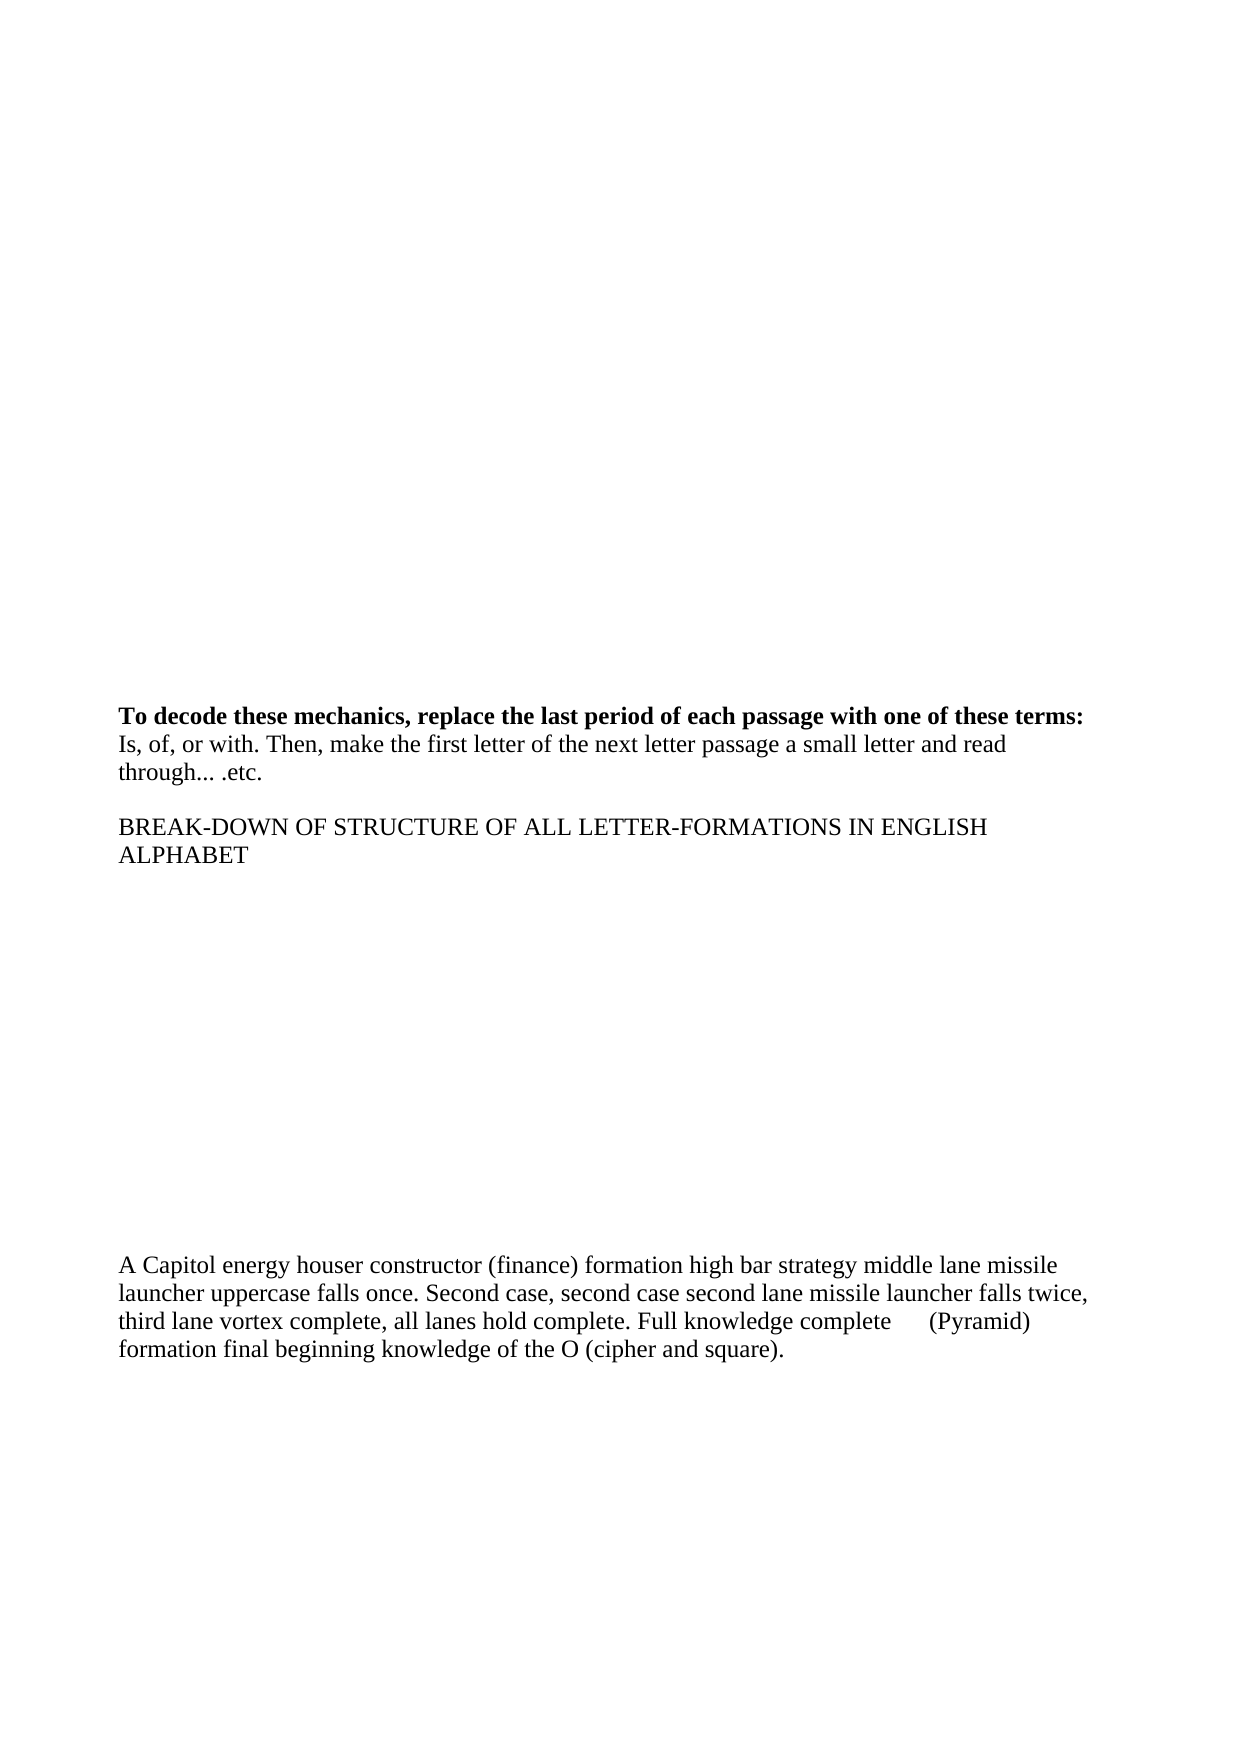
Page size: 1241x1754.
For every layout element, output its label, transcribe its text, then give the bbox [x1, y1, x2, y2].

text © Copywrite 1979 / Revised 2003 * EPILOGUE * M x A = N has been placed by this unplanned structure colony math to do the concentrating of friction-formation. The equation G x O = D has placed two prophetic universal (not according to this word-formation UNIVERSAL) gambles. One universal gamble is the understructuring of a transversal register. The letter by equation and answer to equation. The other universal gamble is the reformation-equations to make the understructure make itself the overstructure in an equation-evolution ornamentation by monks who overstructured their idols and did not know that they had remanipulated a disappearing point on a quantum transversal register. The next point of appearance to the register’s structure was known as armanamentation in the universal gamble of word-strategy reformation by the reformators and themselves the receptacles. Once again this is Ikonoklast Wars, but this time it is not the receptacles, it is the quantum transversal registers armoured against those the matter fact of abstract. O in the explosion equation implosion the power of this infinities FOCI, (planet) show a vacuum for a fetal formation to be possible due to the ladder, O shows vacuum the element formator. INFINITY’S ZOETICAL COMPOSITIONAL JUNCTION FROM ANTI-KNOWLEDGE MATTERED A CONDENSED ABSTRACT QUANTUM MECHANICS Electromagnetic energy’s knowledge conformed in a stable formation function protection around any planet gives basis base for development of disease-culture, on any planet with enough natural resources to conceive bacteria as long as the orbit is the right position for that vital resource. Humans being disease-culture (the body), spirits being gaseous energy (disease-culture manipulation). Death is remanipulation only be electromagnetic knowledge energy leaving disease because of malfunction of inhabited diseaseculture, other deaths are only CHANGE. Electromagnetics’ knowledge disperses back into the course of the Van Allen Belt’s (in purity). ‘’ dianetical path, continuing on in evolution’s path. Knowledge is scattered throughout Van Allen Belt in minute knowledge-particles. Life. Electromagnetics in a photonic stage to conduct energy’s knowledge light (pure thought) which is in all atoms inhabits compatible disease by fusing into diseases DNA nervous-system structure-codeplan to energize the cerebrum before its embryotic stage sharing and manipulating and being manipulated with the composed knowledge of the atometric D x N = A molecules and at the end of cellular construction is conformed into biochemical energy and is dispersed through motor neutrons. This structural symbolic procedure-code connects the Van Allen Belt as a symbol and the basic symbol for language for structural symbolic translations transformations of slanguage for energy’s purpose through the manipulation of insight and onsight of energy and inhabited diseases. These completed symbols are: Roman, Arabic, Hebrew, Chinese and any other symbol NOT resembling latter language-symbols or pictograms. Knowledge knowledges knowledge, the elevation of WILD STYLE-knowledge is concluded as a SYMBOL DESTROYER, ARMOURED, MEDIEVAL MECHANISM. This formation shall be known as IKONOKLAST PANZERISM: R.O.K.: GOTHIC FUTURISM, THIS IS WILD-STYLE CORRECTED. SIRPIEREULE: is electromagnetic structure-formation function protection register dealing with a friction-formation of compressed electromagnetic knowledge and what it remanipulated strictly from a subject Equation-Formation Latin, warning any misuse without the representation and reformation of the alphabet structure-formator as it leads you into apocalyptic AP x 0 = CALY + PTIC wars will lead you into apocalyptic wars final formation final. This pamphlet holds, formates the knowledges to translate a symbol, an universal symbol, the dictionary, all word-formations and any sentence, paragraph, page or study including the Bible. With formations two degrees are left open for discussion and in math: SUG - G x EST = IONS. First codified law (Roman) 449 BC. Ram catches bases for structure colony mathematics of IKONOKLAST PANZERISM. Points stabilizing friction, intake, outpush or thrust. Start with the structure of six, 6, 360, of equaling or extending from zero degrees equals aerodynamics. This is the reverse like 360 + 00. IMPLOSION/EXPLOSION EQUALS 0-0+. PREFACE (147 B.C. Roman period begins) (1140 A.D. Gothic period begins) From the fourth century to the nineteenth century a development of style remanipulated by monks known as Gothic type, or Old English type, presently used by The New York Times and Long Island Press. This is the PROTO-product of WILD-STYLING. To my knowledge of letter-structure, separation of sound (verbal recording) and word-formations English, Spanish and Russian, and any other Slanguages using Roman letter-symbols or others are not a language, due to universal symbolic thievery. The original verbal formation (phonetic) for the Roman letter was Latin: (L+AxT= IN). How can a government be structured straight using a symbolic code subconsciously remanipulated and its symbols do not belong to the verbal formation. To my know edge societies and disease-culture symbols have violated universal symbolic laws and shortcircuited the electromagnetic code of the Roman lettersymbols and others used to build a word, the definition of a word to build a society and then a government and a future educational process to complete universal transit system and manipulate (blood system). To my knowledge of the symbolic codes of the alphabet’s formation, it is very much incorrect. The evolution of the Roman letter structured in the formation: ADEBRKPFLHIJTMGOQCNSVWUXYZ and the SlRPIEREULE-formated structures. The construction of most of the symbols was remanipulated subconsciously, J,U,W are conscious remanipulations. (Neutral) The borrowing of subconsciously incomplete symbolic structures (Phoenician), etc. Added to the design of the Roman letter-type, these symbols are complete due to armament-structure in design of IKONOKLAST PANZERISM. According to the degree of knowledge of the cipher, triangle and square. This is not revolution, this is evolution. MAN: The infinity or Van Allen Belt ‘a section-grafage symbol’ is based with electromagnetic energies positive north, positive-south squared, negative north, negative south squared, chemically based dry-based, and so-called anti-based energies. This build/destroy symbol is for science, mathematics (universal) to our life forms knowledge and not religion. The symbolic structure X holds fusion (W x A = R) according to this formation and pamphlet’s breakdown-strategy (formated by its structure). The Roman letter-type and others have been armed to assassinate and/or abolish this supreme symbol known as infinity-sign by removing the X from this written structure. This is symbolic wars using slang and ionics to understand the very outline-structure that makes A through Z its mathematics and science for disease-culture to understand the consequences of structure that have been disease-culturally sabotaged and trick-knowledged. All formations of word-knowledge are constructed under the symbolic thoughts of the infinity-sign. Motion in motion, power, armed, stride with position straight, is known as the function formation formula for and of IKONOKLAST PANZERISM: R.O.K. REMANIPULATION, all the knowledge for military strategy for the (BLOOD SYSTEM) of New York City, (Universal Transit System). First: MILITARY FUNCTION RAMM*ELEVATION*Z MILITARY FUNCTION FORMATION RAMM*SIGMA*LL*Z*SIGMA SIGMA TITLES: MAESTRO**SHA**RISSK** (BOO) METALS, DOUBLE DEE DEATH, HYTESTYR REMANIPULATOR OF AND FROM GOTHIC FUTURISM**IKONOKLAST PANZERISM (ROK) INTERROGATOR OF EVOLUTION THE LETTER (THE GRILLER)ISM*IN IKONOKLAST WARS ALL CITY PRESIDENT AND FOUNDER OF THE TAG MASTER KILLERS *1974-1979* LEGIONS ASSASSINS WIZARDS 1977-79* MIC**CONTROLLER* (ECHO-BOY) SOS STIMULATION ASSASSINATION Infinity’s electromagnetic knowledge shows that there are two C cipher belts one is forward the other is reversed, (foci or planet), and an electromagnetic knowledge starting a society, for an established knowledge is A.D., according to the dictionary. All knowledge-remanipulation, in the universal gamble, by Monks was destroyed by ikonoklastic emperors themselves divided realms from disease-culture sounds and formation C-O+dominion = A GOD, GIVEN OMNIPOTENT DOMINION. In 1582 the 13th Pope removed ten days from the calendar, the next day they will stay is the year 2000. From the fourth century to the nineteenth century outline of letter, numbers and other universal symbols and disease-cultural structures was in the hands of calligraphers. Since then the Roman letter in a Panzer stage of evolution from the fourteenth century to 1969-1974 was complete subconscious toyism (Treacherous on your System). From Bubble to structure (squared) and emotional outburst era 1974-1979 was a war-era, where knowledge formed about by itself through the body, in the dark, underground. This is a ten-year cycle of so-called graffiti development and elevation.1980-2000 separation between WILD STYLISM and PANZERISM, the non emotional era, knowledge of it and purpose of it, this is full evolution of the Roman letter-type and others in so-called graffiti. The present infinity-sign and the symbol X: this symbol must be separated from the present infinity-sign by IKONOKLAST PANZERISM. The only way is to go into the structure on paper of space or dimensions of art of paper. WILD STYLISM: “A So Called’ element of graffiti is base-derived from Gothic text subconsciously. The Futurism is PANZERISM-design a subconscious development. WILD STYLE: ELEMENT TECHNIQUES, CLASSIFIED. (ISM) ‘WILD STYLE has no rules’ in itself to have no rules is to be ISM the goal and the rule. Separation of unique interpretations or basic symbolic construction, example: common sense says the only basic symbol for a missile is an arrow, shown by the Chinese, the ones who really started all recording verbal formation symbols, several thousand years ago. NO GOVERNMENT IS ALLOWED TO STEAL SUBCONSCIOUS SYMBOLS. Style separation of the advanced statement style IKONOKLAST PANZERISM. Registeration and Draftation of three to ten style structures of which four are commercially based in Futurism armament. From Transit records and elimination of style interpretation and conception on a PANZERISM scale of design advancement in drafting techniques, you have a choice to go in, out or remain neutral. To anyone who challenges this pamphlet me outcome is a word-formation breakdown on these styles of reality-construction. Since PANZERISM is conceived on a flat dimension, one phase of WILD STYLE is conceived on a flat dimension (paper style). This style is of knife (stabbing) technique. In a Symbolic War and according to the understanding of slang in gangsterism, a paper style will burn if faced with an outranking construction in drafting technique. Listed are these remanipulations. Due to a knowledge of reality-construction (IKONOKLAST PANZERISM), the incomplete outline-construction in the drafting technique, the construction of this next style is concluded as an educational technique, (JEWELRYSM) or the DISCRETIONISM or JURYISM. The NYMPHISM is a practice that based on my studies are the growing baby-tanks. NYMPHISM shows the only technique of WILD STYLISMS with some discipline and goal. Other styles and/or GOTHIC FUTURISM include Dimensional map techniques, BUBBLE-style techniques that deal with elements of commercial calligraphy. All-conceived WILD STYLISMS in any plan of operations whether for military purposes or not will advance in drawing-technique to a PANZERISM-style technique on the letter’s structure, masterpieces and pieces in and on any medium does not include scenery. Any masterpiece or piece that has a crack in its outlined structure techniques according to PANZERISM-technique has been fired upon and hit, evidence is cracks a factual damage-symbol in anything that deals with art. Graffiti-era is from the beginning to the end of recorded history! According to slang and reality-condensed style structure piece equals gun not the medium, masterpiece equals cannon and/or tank or the Discretion-technique. TAG militarily the unreadable are a stabbing harpoon and pulsator technique which is like a satellite. This technique can unravel, extend, discharge, surround, attack. TAG is not a signature but a sign-overture. Due to the formula in construction of motion in motion construction, path of launch and extension of the connecting SIRPIEREULE. GOTHIC FUTURISM THE ANTI-BODIES BOMBERISM: is a style based on the cipher and is not armed but can be. WILD STYLISMS are semi-based on Bubble-Bomberism (EMOTIONAL) subconscious, knowledge of PANZERISM. WILD STYLISMS are INCOMPLETE outline-constructions (according to a military technique of reality-condensed construction). IKONOKLAST PANZERISM R.O.K.: GOTHIC FUTURISM, based on knowledge of the square is non-emotional and doesn’t assert one’s inner identity, shows complete outline-structure in detail of detail of a tank-styled letter and is an Ideamotor-movement. Piece=Gun Masterpiece=Cannon Mapping techniques of GOTHIC FUTURISM (evidence technique). The construction of a dimensional graph consisting and existing in the state of the subconscious whereas IKONOKLAST PANZERISM is one of the 13 unseen details. Other instruments of symbolic war are: sectioners, which cut off quadrants of dimension and cause magnetic interference and fusion of mattered space to reverse it. Section-sources in RAMMLL’s design of ASSASSINS KNOWLEDGES OF THE REMANIPULATED SQUARE are made of triangle grids and rotation-discs as a base for a base for a projection-system based on RAMenergetics. In FUTURA’s translation-map these SECTIONERS are known and constructed as a formation of dots in front of or behind IKONOKLAST PANZERISM or Bomberism leading attack. In another formation on military cross-sectioning with SECTIONERS or Dimension-Sectioning, a draft-technique that is drafted by firing two electron light beams in different directions magnetically (using the diamond effect) connecting at the end of a quadrant, therefore in the middle where a dot in any colour usually bigger than the actual line is the sectioner. From the available map-studies to show direction of IKONOKLAST PANZERISM, FUTURA’s hand movement shows the stroke of painting the design for IKONOKLAST PANZERISM. The structure before (unseen) process of that stroke is a tank, at the end of the tank FUTURA’s beginning stroke for the colour-wave combining with the red shift of light and shows the actual stretching of the camouflage on the tank far behind it reacting in a way as drawn speedlines so or exhaust far out in second-dimension space. CEREMBRIC NEUTRON HARPOON (Thought Lance) holds complete thought-processes to constructions and launches outline that can construct any shape energy it wants to construct in any dimension of physical magnetics. Several remanipulators such as dimensional doors, dimension cracks. BOMBERISM: Construction flight base is on the cipher, which flies in a spiral cipher. Included in the map and maps are conscious design-stars (misplaced dimensions) the actual firing of electromagnetic black-lights (implosion) and bio-magnetic pyramids. Dimensional cracks: the travel of them will lead to other dimensions. THIS IS TO DISPROVE THE OLD MOTHER’S TALE THAT WORDS WILL OR CAN NEVER HURT YOU! IKONOKLAST PANZERISM introduced by so-called graffiti for the remanipulation by and from energy through the body for the repercussions and rediscussions of society’s misleading reductional break-down. Knowledge be reborn by the understanding of word-formations that there is no dictionary ever compelled for the evolution of the outline of the AB. And C through Z, and other universal structures. Since these symbols and all symbols are drawn, infinity’s separation from all symbols must be shown through drawing. The only proof of such a separation of the infinity would be the understanding by the majority of the planetary peers. There is no other way. These pages are on the evolution of the very outline of the universal letter-structure. Until this is read and understood the very essence of the formations existing slanguages science and universal letter symbol outlined structure could and will never be understood, placed or used in an ism. QUANTUM MECHANICS To decode these mechanics, replace the last period of each passage with one of these terms: Is, of, or with. Then, make the first letter of the next letter passage a small letter and read through... .etc. BREAK-DOWN OF STRUCTURE OF ALL LETTER-FORMATIONS IN ENGLISH ALPHABET A Capitol energy houser constructor (finance) formation high bar strategy middle lane missile launcher uppercase falls once. Second case, second case second lane missile launcher falls twice, third lane vortex complete, all lanes hold complete. Full knowledge complete (Pyramid) formation final beginning knowledge of the O (cipher and square). B First lane readmission, third lane readmission, second lane curved connected to first and third lanes fourth lane representing IBILE: undividing E concentric 3, knowledge of the B (formation ground separation). Third lane starting first fold from the bottom be the formation R, first stage capitol position. Third lane capitol long lane missile launcher second lane equalizer for the first lane. C-Z ALL STRUCTURES SIRPIEREULE FORMATED C Structure knowledge incomplete O, 60 (point-point+) missing from cipher=C, representing third letter. Since O is broken, C cancels out itself because its outline does, not go around and come around. In this formation XC equals finance. (ALL knowledge through contradiction from contradiction spelling of CONTxRA-DICT= ION, inhabits knowledge that this is truly knowledge of . DCipher reversed. IBILE. D proceding and/or with knowledge of I showing evolution’s dianetical course (Van Allen Belt) from energy to concrete construction to energy reformation and all points exits grounded from 0 to 360 (instruments), (light), (matter), the letters are reputed to and in the left of the cerebrum, sound from 0 to 180 degrees. Electromagnetic knowledge is in the future but in the present is fantasy of the future electromagnetic knowledge surrounding form of I with no electromagnetic interference. I form= Disease Culture. Electromagnetic interference formed by reaction of reaction through or to reaction, reaction caused by IBILE symbol (1). Conclusion symbol reborn Male and Female structure E Energie’s Evolution spelling of EVOxLU=TION and evolutions show composed of knowledge of the  reformation from and to Sigma, (Summation Operator) considering contradiction the use of all contradiction according to these pages. Therefore knowledge be reborn. Fantasy, reality, mental physical contradiction, being conversation and the matter of contradicted fact. Knowledge of the lines between three points also is conscious. (E 3 = ) F Formation militairy only to all word-formations in and of A or its position. First lane emerges from second lane upper case, second lane extends to first rebeing P. (Low Lane) first lane second lane to third position equals L through extension bars in WILD STYLISM or PANZERISM explanation. G (Cancellation C+(-)=G being first letter G. (-)= 60°GOQC G=0 Q=C+(-)=G O, Q, C = G in this order of the knowledge techniques formation mathematically processed subconscious structure assassination. Development of slanguage consequences form progression of planetary governments true understanding and consequences of present . Techniques, theories, facts, and their consequences, what is the outcome*. Three equals man and reverse energy equals use of man, consequences. Consequences equal governments before understanding purpose and/or symbols and governments structure of slanguage. Consequences present infinity sign. (Since it is a high official symbol, the highest math symbol must be assassinated and abolished in its dimension). H WISxDO=M showing (latter lower hydrogen upper helium) position, a middle bar (carbon) 8 rungs through 360 = either beginning or end, the GRILLER of both and future, being present knowledge of the letter’s compacts to the . PANZERISM QUANTUMMECHANICS. I IBILE undividing present form showing contradiction between society and knowledge itself being 1, structure knowledge constituting laws of sculpture structure reformidibles and laws of disease-culture (horizontal bar lower level) (upper level) constitutes laws of electromagnetic energy (knowledge), and abstract concept, vertical bars equal in concepts (fusion) between and concerning forward idea movement construction (LINE) and opposite line (abstract) anti-mattered concepts. Illuminations and Panzerism conclude this. J IBILE undividing conjunction full stride half stuttle lower case curvature non-elite. I=J formation (nonjustice=J) regardless to the outcome of any dictionary teaching, regardless to any of any prophetic, herelithic teaching in the English slanguage. Lower case mechanics to the mechanics of 1. K IBILE futurism access is upper case gangsterism access is advancible up the scale of futurism showing knowledge entry of electromagnetic entry from foci to the end of slanguage symbol advancement. L Knowledge of the concrete line at the 45° AxLI=NE angle manipulates process between eight 45 angles and two bases. Four can be upper case four lower on the reverse side four can be upper case four can be lower case and opposite. 90 is the concentration point. M Mathematics can be produced chemically of and with latitude longitude positions of electromagnetic structures enabling thought concentration in phonetics in its formation. QUANTUMMECHANICS. N NxE=0 is concentration formation always beginning any formation thought process of the symbols, name, formation, and character of its own evolved square knowledge to have (NECESxSIT= IES) within the outlined structure formation equation. O Cipher 360 is curved in clockwise procedure futuristic or counterclockwise destructive motion. The development of knowledge can never build in an upwards structure without point or points, to use a point is to build other than a cipher. A cipher’s outline starts at O and is drawn to 360 the end using triangle and square. All knowledge clockwise and counterclockwise according to the present must go around and come around or in one point in its quadrants be destructive. 2 points=1 degree. Using a triangle = 360 = 720 points = . P Reversed C cipher giving longer percentage of knowledge of the gangster spectrum of knowledge of the vertical shown by the vertical formation by itself. Q In counterclockwise motion or clockwise cipher broken, crossbar showing angle of escape from party inside cipher. Arrow symbol placed shows structure symbol of being escaping cipher vertical line being space travel at present vertical is in direction arc 75°. In this position is man’s and woman’s structure symbol (Quest). R (C cipher reversed) IBILE bar separate at the (science) base gangsterism knowledge connected to reversed C cipher not at foci in future ahead of time structure at the end of the second quadrant to the cipher’s structure. Intersection of science-structure (medicine) diagonally intercepted for and with strategic positioning and/or procedure. B equals split formation 13, R first read-mission lane and third read-mission lane disengaged from fourth lane equals structure of the K. S Style Stroke (PHYxS= ICS) knowledge of the square to be placed upon all word-formations. Physical break-down strategy of the universal letters outlined structures. Based on these and this structure. T Horizontal raised to capitol or finance position showing societies’ viewpoints. (PSY x CH = lC) equaling before and after prophesies, dreammares of day and night to and of the extremes are (horizontal) telekineses, telepathic. Time shown by the vertical bar. U Universal symbol to I, N, E, showing futurism and an access to re-enter at will to electromagnetic energies past and present. Since they will be based on this symbol conscious knowledge in education process and electromagnetic energy is covered knowledge projected in the future into the future. V As you know comes to a point, its trajectory is pointing down also showing the strategy and positioning C cipher. Presentday government and its direction in our present infinium, I believe, historians in the future will see why this symbol is shown as a downfall symbol based on present day infinity sign. W First lane showing considered knowledge and contraction second lane build concentration conversation for mathematics. Third lane electromagnetic structure. Fourth lane contradiction in conversation toward futurism, first foundation word all formations. X In the dictionary this symbol’s definition means Christ. It’s structure shows four escape or enter paths of electromagnetic energy, in the middle is a combined knowledge of all four paths. No Infinity-Sign should have such a symbol, it shows fusion the main remanipulator of war. Directly those knowledges that survived its fusion will end up back at the beginning of past, but they will go through fusion a second time before doing so. (According to letter mathematics IKONOKLAST PANZER R.O.K. and laws of art, using hyperbolliad and/or folium on the infinity symbol or Van Allen Belt, trajectory is found for assassination technique on spectrum. X with - = technique on foci or planet. This is Ikonoklast’s trajectory for firing horizontally, vertically on infinity in its turning sequence. Y This symbol is firing its purpose through mathematics to the formation I and will break that (S) (O) (E) line between fantasy and reality and shadow dimension. Notice the direction is downward. Z Is a time-symbol based on energy directed through symbolics, without friction to disease-culture structures, an idea construction extension of 7#. A society’s present-day government education after gatherment evolution on the top the Roman letter is read left to right in the motion of this symbol. From letter controlled by government showing government losing control letter structure regaining control continuing in the right direction, outcome, this is shown by putting a line through the middle of the . That is the ground line separating society and gangsterism to and from this consciously-labeled Roman lettertype. with vertical bar is time triggered to intercept any overstructure overstructuring its structure. NAMES DO NOT CONSTITUTE ACTION, THIS IS THE EXPLANATION CONCERNING THE DIFFERENCE BETWEEN NAMES, AND MILITARY FUNCTION FORMATIONS IN THE USE AND USAGES OF SUBCONSCIOUS DIMENSIONAL REGISTERS. *NUMBER’S* In this mathematical formation (NU+MBxE=R) ° structure definition for numbers is in this formation W, M, 1, Q, A, L, E, R, T, S, N. This formation is a connection of symbolic code of Roman letters to the other symbols. Arabic numbers introduced by India which can be armed because of their structure that represents letters, not names. There are five Russian letters that can be armed. They are d, zh, p, i, sh. There are three basic codes in Art (AxR=T) and Idea (IxD=E+A) for the formation of sound*: ABSTRACTS, STRUCTURES, MILITARY FUNCTIONS. Some pictograms can be armed to contradict their sight and phonetic value. All humans are spectators to Art in the second dimension. We are only recording recepticles for energy’s knowledge for the build procedure. Alphabet = Alpha + Beta without the (A) who did that? Who titled us off as the human ‘race’, who put us in a race and for what purpose are we racing? Names: the ground level, the seperations in a relationship to nature a housing structure of disease-culture (human beings). The function of a name and the word itself is correct in its formation on a conscious build-up procedure to cover a territory, to conceal militarily from territories the self-identities on ideas whether it be electromagnetic knowledge, houses, reworkable sculpture structures, land or universes. Therefore militarily sould formations and this pamphlet. 5 letters in Greek can be armed, these formations are the THETA, SIGMA, UPSILON, PHI, PSI. Any register that can’t be armed belongs to diseased culture structure and is not a universal structure symbol. No government owns land in this mathematical formation (N x AM x E) =. according to these pages of symbolic structure breakdown. In short, (N)NEO meaning. (A) pyramid, energy constructor house in its structure formation. (M) is coded for mathematics structurally after a biochemical structure to allow the structure to build upon itself if the biochemical structure is at, a part of or can conceive genetic construction to form the evolution of symbolic knowledge to remanipulate this structure and its evolution. (E) is coded for the evolution of structure of biochemical movement into idea. In evolution’s case all function formations must apply to the name - the name must apply to the idea - the idea must apply to the word formation - the word formation must apply to the sound formation. If not the strategy formation must be changed. Z with horizontal lines (2 IBILES) shows intersections and interceptions of energy through symbols. 1. = Infinity or Van Allen Belt or Mobius Strip. Equation for implosion/explosion. Foci becomes void abstract to idea and equation. 2. X = Christian symbol. 3.= Origin, Planet, Foci. 4.= C cipher belt. 5.= Reversed C cipher belt. [118, 118, 1122, 1362]
